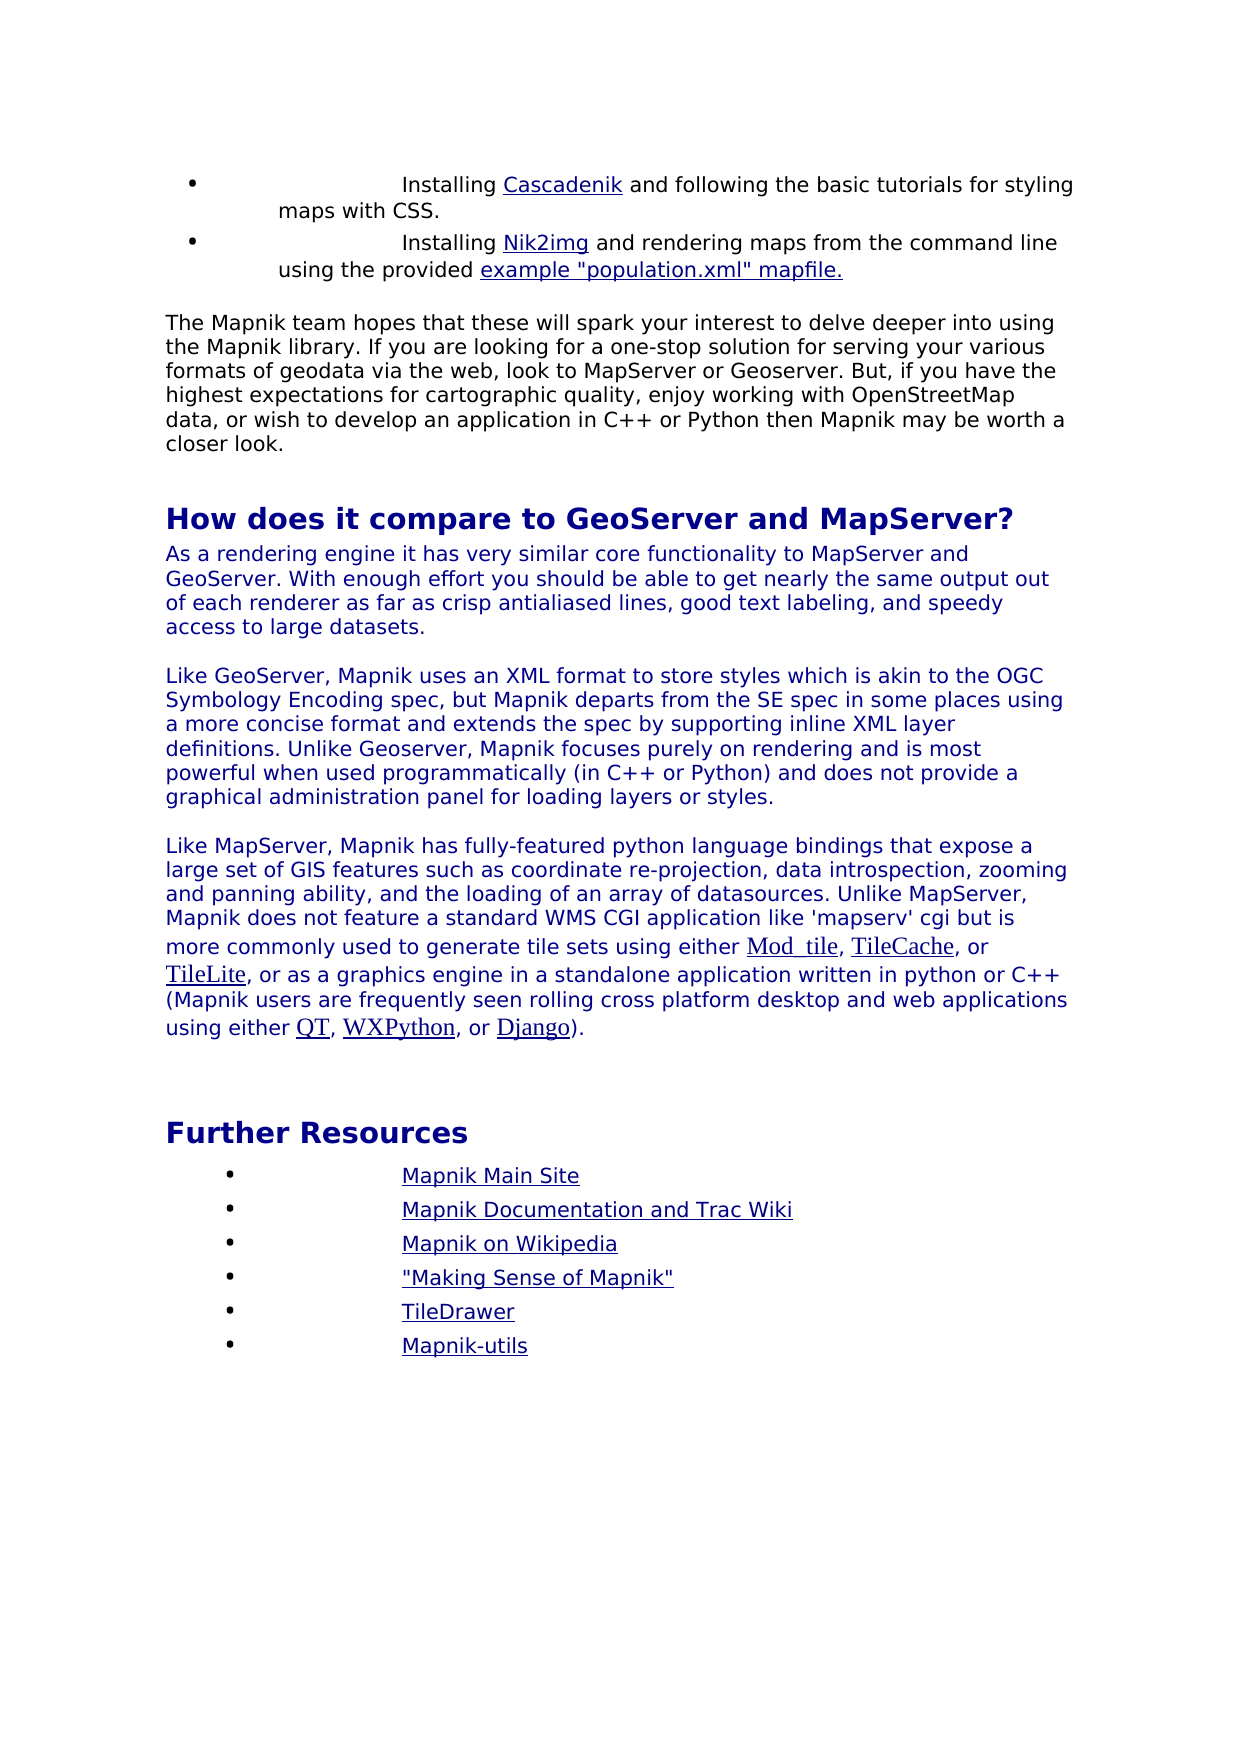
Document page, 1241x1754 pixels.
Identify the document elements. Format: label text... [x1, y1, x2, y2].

list Mapnik Documentation and Trac Wiki [225, 1191, 1075, 1224]
list Mapnik on Wikipedia [225, 1224, 1075, 1259]
text As a rendering engine it has very similar core functionality to MapServer and GeoServer. With enough effort you should be able to get nearly the same output out of each renderer as far as crisp antialiased lines, good text labeling, and speedy access to large datasets. [165, 542, 1075, 639]
text Like GeoServer, Mapnik uses an XML format to store styles which is akin to the OGC Symbology Encoding spec, but Mapnik departs from the SE spec in some places using a more concise format and extends the spec by supporting inline XML layer definitions. Unlike Geoserver, Mapnik focuses purely on rendering and is most powerful when used programmatically (in C++ or Python) and does not provide a graphical administration panel for loading layers or styles. [165, 664, 1075, 809]
subtitle How does it compare to GeoServer and MapServer? [165, 502, 1075, 536]
list Mapnik-utils [225, 1327, 1075, 1361]
list Installing Nik2img and rendering maps from the command line using the provided example "population.xml" mapfile. [188, 224, 1075, 311]
list "Making Sense of Mapnik" [225, 1259, 1075, 1293]
list TileDrawer [225, 1293, 1075, 1327]
text The Mapnik team hopes that these will spark your interest to delve deeper into using the Mapnik library. If you are looking for a one-stop solution for serving your various formats of geodata via the web, look to MapServer or Geoserver. But, if you have the highest expectations for cartographic quality, enjoy working with OpenStreetMap data, or wish to develop an application in C++ or Python then Mapnik may be worth a closer look. [165, 311, 1075, 456]
list Mapnik Main Site [225, 1156, 1075, 1191]
text Like MapServer, Mapnik has fully-featured python language bindings that expose a large set of GIS features such as coordinate re-projection, data introspection, zooming and panning ability, and the loading of an array of datasources. Unlike MapServer, Mapnik does not feature a standard WMS CGI application like 'mapserv' cgi but is more commonly used to generate tile sets using either Mod_tile, TileCache, or TileLite, or as a graphics engine in a standalone application written in python or C++ (Mapnik users are frequently seen rolling cross platform desktop and web applications using either QT, WXPython, or Django). [165, 834, 1075, 1041]
list Installing Cascadenik and following the basic tutorials for styling maps with CSS. [188, 165, 1075, 224]
subtitle Further Resources [165, 1116, 1075, 1150]
